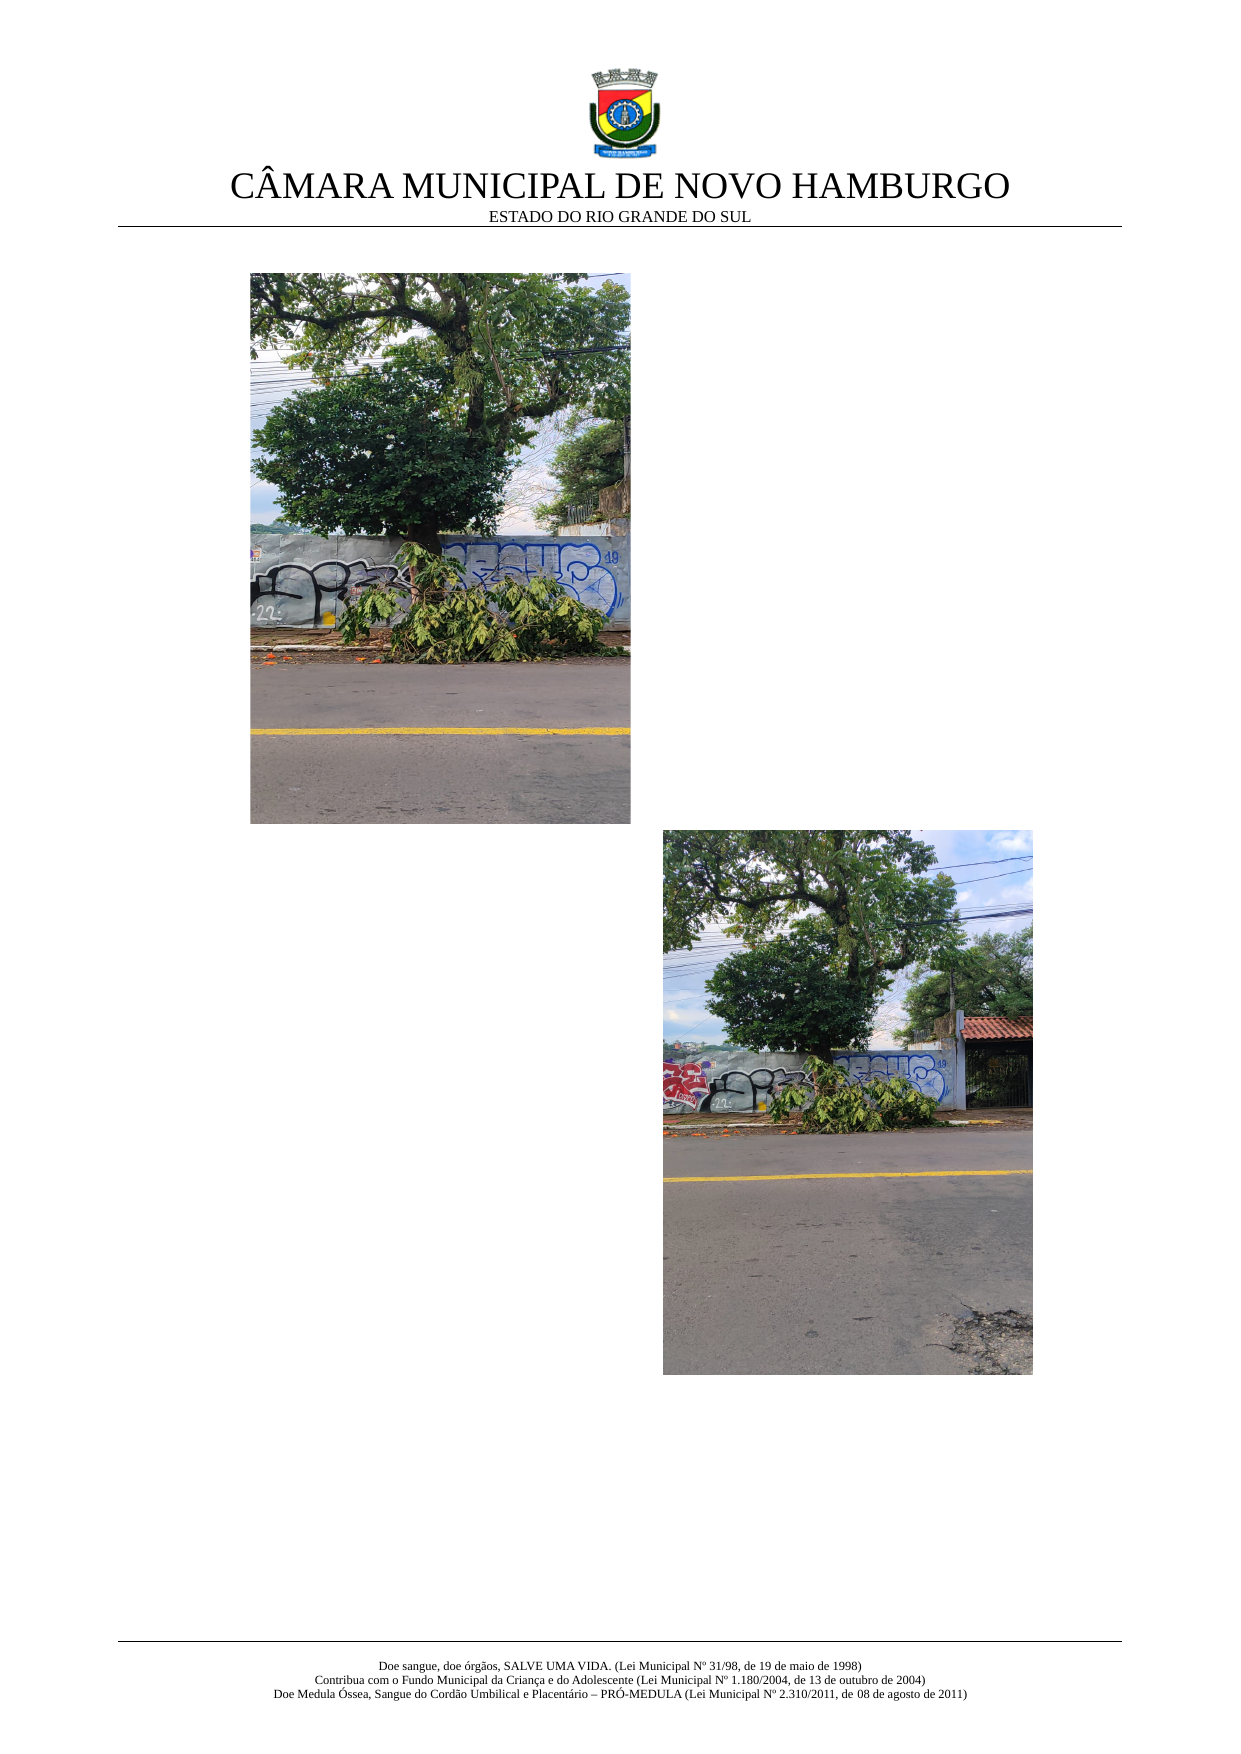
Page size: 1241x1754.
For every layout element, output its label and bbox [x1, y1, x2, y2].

picture [583, 61, 664, 163]
picture [250, 273, 631, 824]
picture [663, 830, 1033, 1375]
